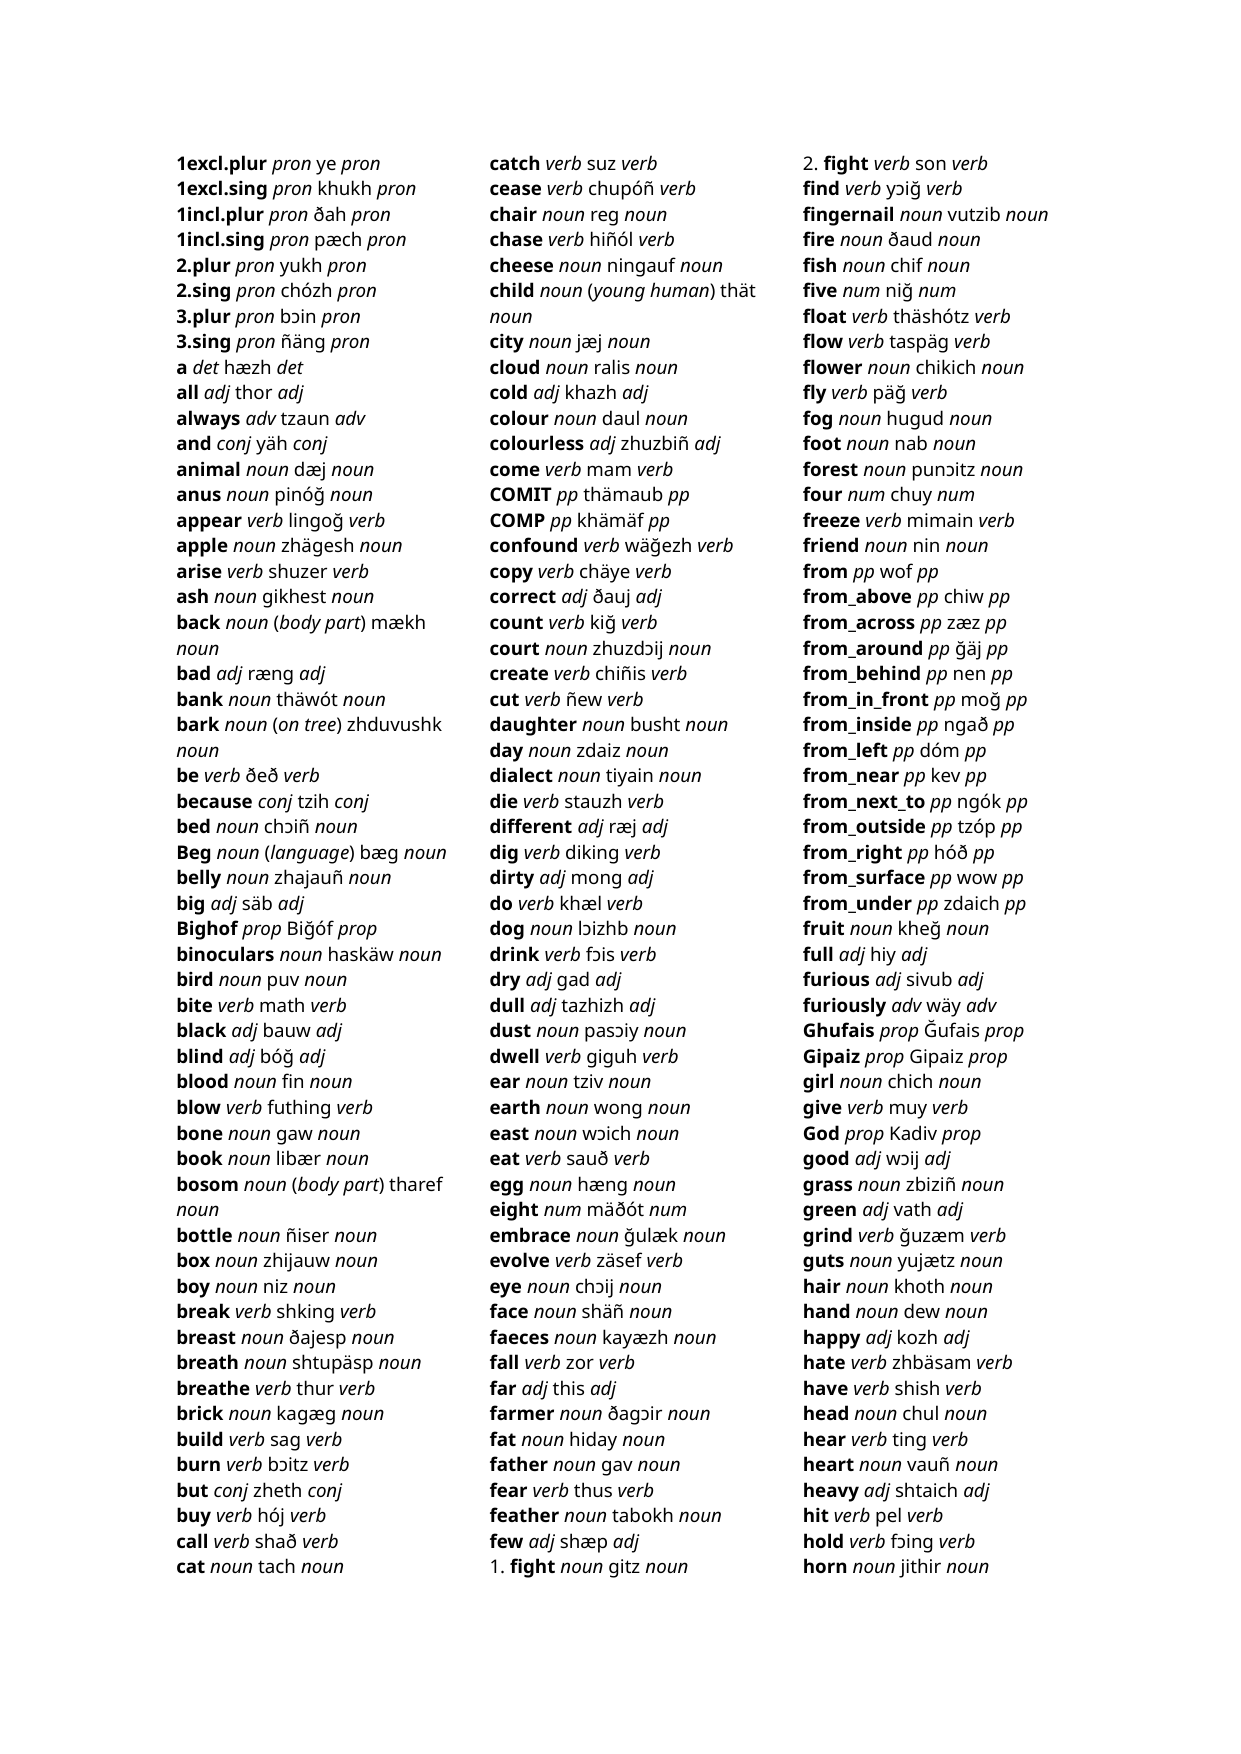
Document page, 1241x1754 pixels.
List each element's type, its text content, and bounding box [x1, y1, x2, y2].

text four num chuy num [803, 482, 1090, 507]
text grass noun zbiziñ noun [803, 1171, 1090, 1196]
text 3.sing pron ñäng pron [176, 329, 463, 354]
text hand noun dew noun [803, 1298, 1090, 1324]
text cut verb ñew verb [489, 686, 777, 711]
text freeze verb mimain verb [803, 507, 1090, 533]
text appear verb lingoğ verb [176, 507, 463, 533]
text build verb sag verb [176, 1426, 463, 1452]
text dig verb diking verb [489, 839, 777, 864]
text fall verb zor verb [489, 1349, 777, 1375]
text chair noun reg noun [489, 201, 777, 227]
text back noun (body part) mækh noun [176, 609, 463, 660]
text chase verb hiñól verb [489, 227, 777, 252]
text east noun wɔich noun [489, 1120, 777, 1145]
text farmer noun ðagɔir noun [489, 1401, 777, 1426]
text from_next_to pp ngók pp [803, 788, 1090, 813]
text 1excl.plur pron ye pron [176, 150, 463, 176]
text flower noun chikich noun [803, 354, 1090, 380]
text breast noun ðajesp noun [176, 1324, 463, 1349]
text always adv tzaun adv [176, 405, 463, 431]
text forest noun punɔitz noun [803, 456, 1090, 482]
text cold adj khazh adj [489, 380, 777, 405]
text 2. fight verb son verb [803, 150, 1090, 176]
text eat verb sauð verb [489, 1145, 777, 1171]
text evolve verb zäsef verb [489, 1247, 777, 1273]
text breath noun shtupäsp noun [176, 1349, 463, 1375]
text grind verb ğuzæm verb [803, 1222, 1090, 1247]
text good adj wɔij adj [803, 1145, 1090, 1171]
text binoculars noun haskäw noun [176, 941, 463, 967]
text from_above pp chiw pp [803, 584, 1090, 609]
text father noun gav noun [489, 1452, 777, 1477]
text colourless adj zhuzbiñ adj [489, 431, 777, 456]
text eye noun chɔij noun [489, 1273, 777, 1298]
text heavy adj shtaich adj [803, 1477, 1090, 1503]
text far adj this adj [489, 1375, 777, 1401]
text bottle noun ñiser noun [176, 1222, 463, 1247]
text because conj tzih conj [176, 788, 463, 813]
text city noun jæj noun [489, 329, 777, 354]
text arise verb shuzer verb [176, 558, 463, 584]
text anus noun pinóğ noun [176, 482, 463, 507]
text Bighof prop Biğóf prop [176, 916, 463, 941]
text ash noun gikhest noun [176, 584, 463, 609]
text dry adj gad adj [489, 967, 777, 992]
text have verb shish verb [803, 1375, 1090, 1401]
text court noun zhuzdɔij noun [489, 635, 777, 660]
text cloud noun ralis noun [489, 354, 777, 380]
text foot noun nab noun [803, 431, 1090, 456]
text full adj hiy adj [803, 941, 1090, 967]
text fire noun ðaud noun [803, 227, 1090, 252]
text from_surface pp wow pp [803, 864, 1090, 890]
text five num niğ num [803, 278, 1090, 303]
text dwell verb giguh verb [489, 1043, 777, 1069]
text confound verb wäğezh verb [489, 533, 777, 558]
text black adj bauw adj [176, 1018, 463, 1043]
text burn verb bɔitz verb [176, 1452, 463, 1477]
text head noun chul noun [803, 1401, 1090, 1426]
text apple noun zhägesh noun [176, 533, 463, 558]
text blind adj bóğ adj [176, 1043, 463, 1069]
text correct adj ðauj adj [489, 584, 777, 609]
text hair noun khoth noun [803, 1273, 1090, 1298]
text dialect noun tiyain noun [489, 762, 777, 788]
text book noun libær noun [176, 1145, 463, 1171]
text day noun zdaiz noun [489, 737, 777, 762]
text blow verb futhing verb [176, 1094, 463, 1120]
text furiously adv wäy adv [803, 992, 1090, 1018]
text bite verb math verb [176, 992, 463, 1018]
text 1incl.sing pron pæch pron [176, 227, 463, 252]
text COMIT pp thämaub pp [489, 482, 777, 507]
text break verb shking verb [176, 1298, 463, 1324]
text ear noun tziv noun [489, 1069, 777, 1094]
text from_across pp zæz pp [803, 609, 1090, 635]
text bed noun chɔiñ noun [176, 813, 463, 839]
text hear verb ting verb [803, 1426, 1090, 1452]
text all adj thor adj [176, 380, 463, 405]
text 1incl.plur pron ðah pron [176, 201, 463, 227]
text fear verb thus verb [489, 1477, 777, 1503]
text count verb kiğ verb [489, 609, 777, 635]
text bad adj ræng adj [176, 660, 463, 686]
text copy verb chäye verb [489, 558, 777, 584]
text cheese noun ningauf noun [489, 252, 777, 278]
text face noun shäñ noun [489, 1298, 777, 1324]
text dull adj tazhizh adj [489, 992, 777, 1018]
text boy noun niz noun [176, 1273, 463, 1298]
text from_outside pp tzóp pp [803, 813, 1090, 839]
text colour noun daul noun [489, 405, 777, 431]
text bank noun thäwót noun [176, 686, 463, 711]
text cat noun tach noun [176, 1554, 463, 1579]
text a det hæzh det [176, 354, 463, 380]
text from_around pp ğäj pp [803, 635, 1090, 660]
text guts noun yujætz noun [803, 1247, 1090, 1273]
text box noun zhijauw noun [176, 1247, 463, 1273]
text few adj shæp adj [489, 1528, 777, 1554]
text belly noun zhajauñ noun [176, 864, 463, 890]
text call verb shað verb [176, 1528, 463, 1554]
text egg noun hæng noun [489, 1171, 777, 1196]
text brick noun kagæg noun [176, 1401, 463, 1426]
text Beg noun (language) bæg noun [176, 839, 463, 864]
text feather noun tabokh noun [489, 1503, 777, 1528]
text earth noun wong noun [489, 1094, 777, 1120]
text eight num mäðót num [489, 1196, 777, 1222]
text green adj vath adj [803, 1196, 1090, 1222]
text float verb thäshótz verb [803, 303, 1090, 329]
text heart noun vauñ noun [803, 1452, 1090, 1477]
text embrace noun ğulæk noun [489, 1222, 777, 1247]
text and conj yäh conj [176, 431, 463, 456]
text fruit noun kheğ noun [803, 916, 1090, 941]
text child noun (young human) thät noun [489, 278, 777, 329]
text dust noun pasɔiy noun [489, 1018, 777, 1043]
text dirty adj mong adj [489, 864, 777, 890]
text blood noun fin noun [176, 1069, 463, 1094]
text fish noun chif noun [803, 252, 1090, 278]
text from_left pp dóm pp [803, 737, 1090, 762]
text catch verb suz verb [489, 150, 777, 176]
text animal noun dæj noun [176, 456, 463, 482]
text die verb stauzh verb [489, 788, 777, 813]
text be verb ðeð verb [176, 762, 463, 788]
text give verb muy verb [803, 1094, 1090, 1120]
text fat noun hiday noun [489, 1426, 777, 1452]
text hate verb zhbäsam verb [803, 1349, 1090, 1375]
text 1excl.sing pron khukh pron [176, 176, 463, 201]
text Ghufais prop Ğufais prop [803, 1018, 1090, 1043]
text from_behind pp nen pp [803, 660, 1090, 686]
text furious adj sivub adj [803, 967, 1090, 992]
text 2.plur pron yukh pron [176, 252, 463, 278]
text but conj zheth conj [176, 1477, 463, 1503]
text create verb chiñis verb [489, 660, 777, 686]
text hold verb fɔing verb [803, 1528, 1090, 1554]
text fingernail noun vutzib noun [803, 201, 1090, 227]
text breathe verb thur verb [176, 1375, 463, 1401]
text happy adj kozh adj [803, 1324, 1090, 1349]
text from pp wof pp [803, 558, 1090, 584]
text horn noun jithir noun [803, 1554, 1090, 1579]
text different adj ræj adj [489, 813, 777, 839]
text fly verb päğ verb [803, 380, 1090, 405]
text girl noun chich noun [803, 1069, 1090, 1094]
text God prop Kadiv prop [803, 1120, 1090, 1145]
text from_right pp hóð pp [803, 839, 1090, 864]
text bird noun puv noun [176, 967, 463, 992]
text from_under pp zdaich pp [803, 890, 1090, 916]
text 2.sing pron chózh pron [176, 278, 463, 303]
text COMP pp khämäf pp [489, 507, 777, 533]
text 3.plur pron bɔin pron [176, 303, 463, 329]
text do verb khæl verb [489, 890, 777, 916]
text big adj säb adj [176, 890, 463, 916]
text bone noun gaw noun [176, 1120, 463, 1145]
text daughter noun busht noun [489, 711, 777, 737]
text drink verb fɔis verb [489, 941, 777, 967]
text bark noun (on tree) zhduvushk noun [176, 711, 463, 762]
text friend noun nin noun [803, 533, 1090, 558]
text dog noun lɔizhb noun [489, 916, 777, 941]
text find verb yɔiğ verb [803, 176, 1090, 201]
text from_inside pp ngað pp [803, 711, 1090, 737]
text from_in_front pp moğ pp [803, 686, 1090, 711]
text 1. fight noun gitz noun [489, 1554, 777, 1579]
text hit verb pel verb [803, 1503, 1090, 1528]
text buy verb hój verb [176, 1503, 463, 1528]
text flow verb taspäg verb [803, 329, 1090, 354]
text cease verb chupóñ verb [489, 176, 777, 201]
text from_near pp kev pp [803, 762, 1090, 788]
text bosom noun (body part) tharef noun [176, 1171, 463, 1222]
text Gipaiz prop Gipaiz prop [803, 1043, 1090, 1069]
text faeces noun kayæzh noun [489, 1324, 777, 1349]
text come verb mam verb [489, 456, 777, 482]
text fog noun hugud noun [803, 405, 1090, 431]
